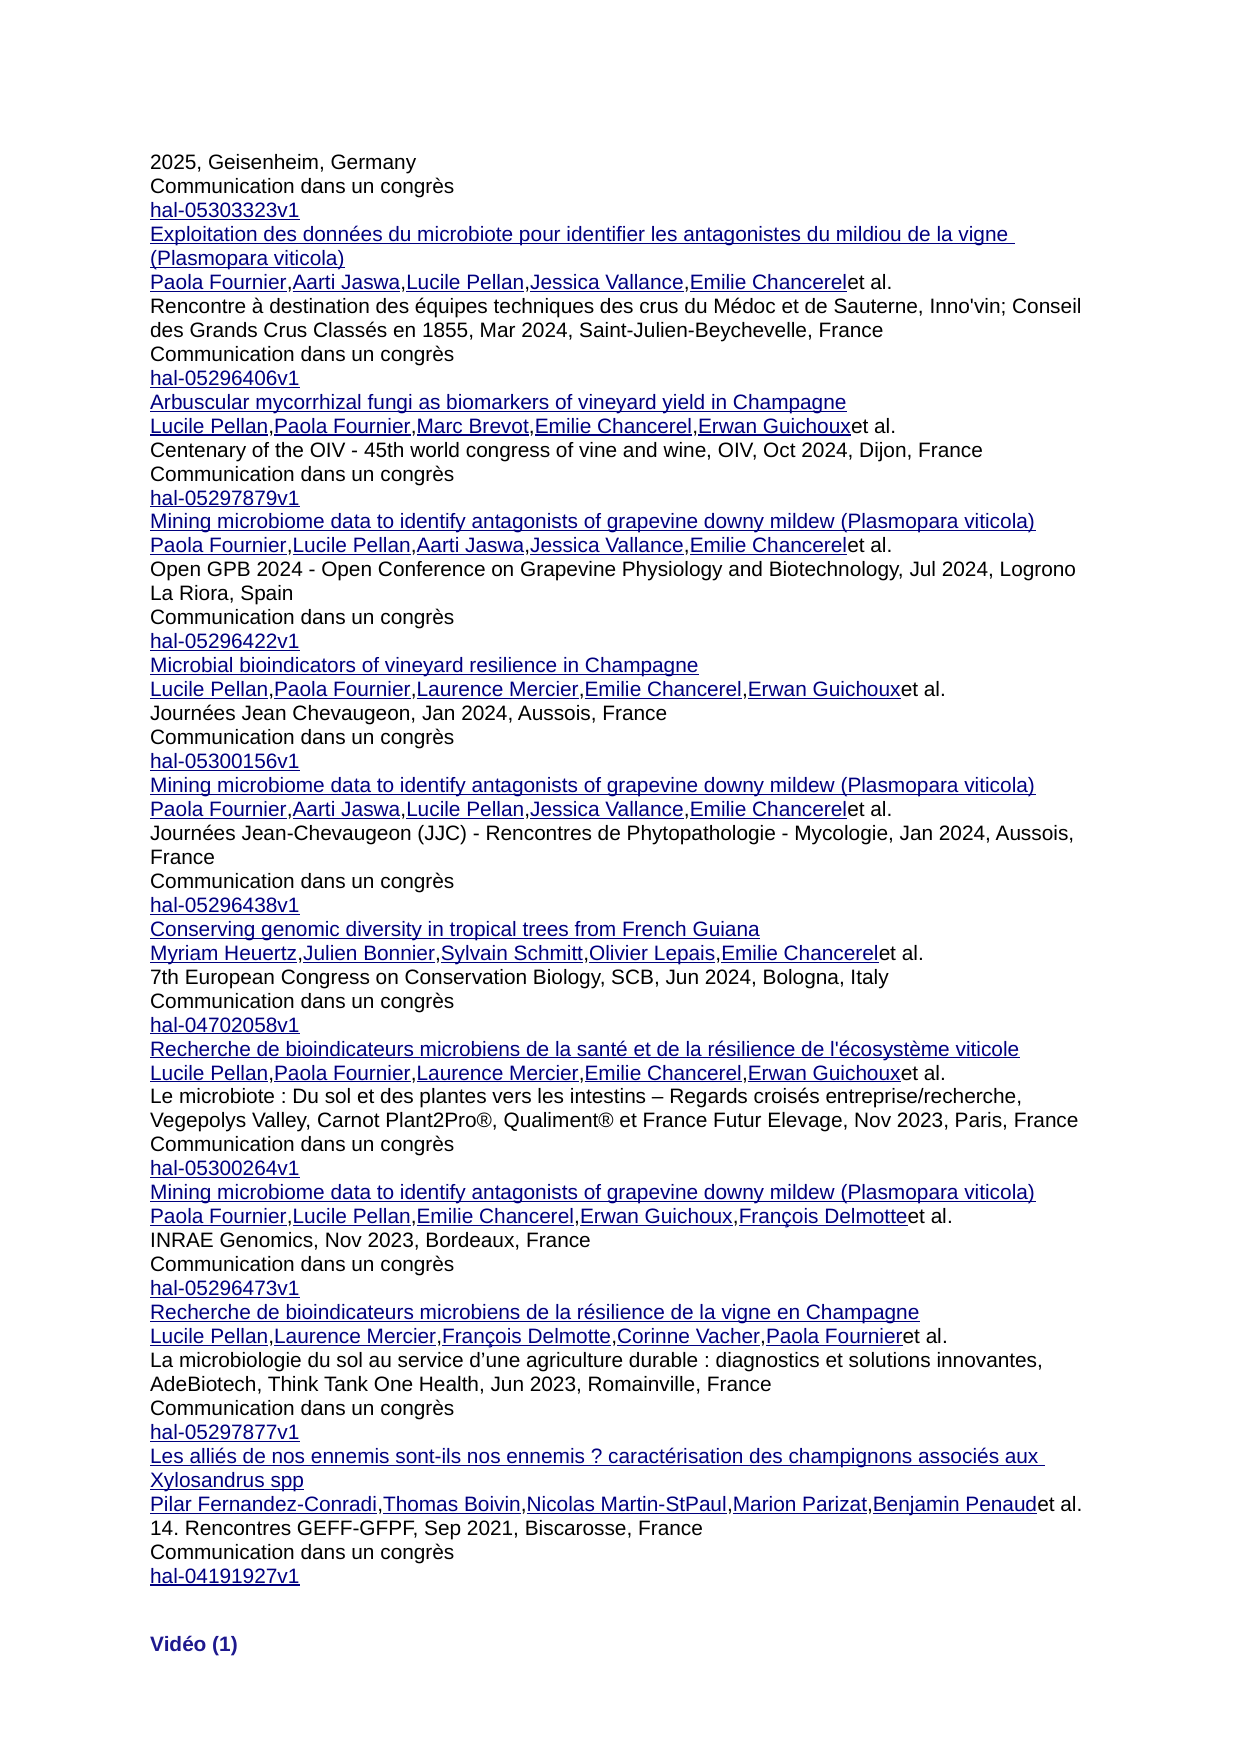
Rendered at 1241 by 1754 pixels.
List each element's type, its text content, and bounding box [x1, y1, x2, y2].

table_cell Recherche de bioindicateurs microbiens de la santé et de la résilience de l'écosystème viticole Lucile Pellan,Paola Fournier,Laurence Mercier,Emilie Chancerel,Erwan Guichouxet al. Le microbiote : Du sol et des plantes vers les intestins – Regards croisés entreprise/recherche, Vegepolys Valley, Carnot Plant2Pro®, Qualiment® et France Futur Elevage, Nov 2023, Paris, France Communication dans un congrès hal-05300264v1 [150, 1036, 1090, 1180]
table_cell 2025, Geisenheim, Germany Communication dans un congrès hal-05303323v1 [150, 150, 1090, 222]
table_cell Conserving genomic diversity in tropical trees from French Guiana Myriam Heuertz,Julien Bonnier,Sylvain Schmitt,Olivier Lepais,Emilie Chancerelet al. 7th European Congress on Conservation Biology, SCB, Jun 2024, Bologna, Italy Communication dans un congrès hal-04702058v1 [150, 917, 1090, 1036]
table_cell Arbuscular mycorrhizal fungi as biomarkers of vineyard yield in Champagne Lucile Pellan,Paola Fournier,Marc Brevot,Emilie Chancerel,Erwan Guichouxet al. Centenary of the OIV - 45th world congress of vine and wine, OIV, Oct 2024, Dijon, France Communication dans un congrès hal-05297879v1 [150, 390, 1090, 509]
table_cell Microbial bioindicators of vineyard resilience in Champagne Lucile Pellan,Paola Fournier,Laurence Mercier,Emilie Chancerel,Erwan Guichouxet al. Journées Jean Chevaugeon, Jan 2024, Aussois, France Communication dans un congrès hal-05300156v1 [150, 653, 1090, 773]
subtitle Vidéo (1) [150, 1632, 1090, 1656]
table_cell Mining microbiome data to identify antagonists of grapevine downy mildew (Plasmopara viticola) Paola Fournier,Lucile Pellan,Aarti Jaswa,Jessica Vallance,Emilie Chancerelet al. Open GPB 2024 - Open Conference on Grapevine Physiology and Biotechnology, Jul 2024, Logrono La Riora, Spain Communication dans un congrès hal-05296422v1 [150, 509, 1090, 653]
table_cell Les alliés de nos ennemis sont-ils nos ennemis ? caractérisation des champignons associés aux Xylosandrus spp Pilar Fernandez-Conradi,Thomas Boivin,Nicolas Martin-StPaul,Marion Parizat,Benjamin Penaudet al. 14. Rencontres GEFF-GFPF, Sep 2021, Biscarosse, France Communication dans un congrès hal-04191927v1 [150, 1444, 1090, 1587]
table_cell Exploitation des données du microbiote pour identifier les antagonistes du mildiou de la vigne (Plasmopara viticola) Paola Fournier,Aarti Jaswa,Lucile Pellan,Jessica Vallance,Emilie Chancerelet al. Rencontre à destination des équipes techniques des crus du Médoc et de Sauterne, Inno'vin; Conseil des Grands Crus Classés en 1855, Mar 2024, Saint-Julien-Beychevelle, France Communication dans un congrès hal-05296406v1 [150, 222, 1090, 389]
table_cell Mining microbiome data to identify antagonists of grapevine downy mildew (Plasmopara viticola) Paola Fournier,Aarti Jaswa,Lucile Pellan,Jessica Vallance,Emilie Chancerelet al. Journées Jean-Chevaugeon (JJC) - Rencontres de Phytopathologie - Mycologie, Jan 2024, Aussois, France Communication dans un congrès hal-05296438v1 [150, 773, 1090, 917]
table_cell Mining microbiome data to identify antagonists of grapevine downy mildew (Plasmopara viticola) Paola Fournier,Lucile Pellan,Emilie Chancerel,Erwan Guichoux,François Delmotteet al. INRAE Genomics, Nov 2023, Bordeaux, France Communication dans un congrès hal-05296473v1 [150, 1180, 1090, 1300]
table_cell Recherche de bioindicateurs microbiens de la résilience de la vigne en Champagne Lucile Pellan,Laurence Mercier,François Delmotte,Corinne Vacher,Paola Fournieret al. La microbiologie du sol au service d’une agriculture durable : diagnostics et solutions innovantes, AdeBiotech, Think Tank One Health, Jun 2023, Romainville, France Communication dans un congrès hal-05297877v1 [150, 1300, 1090, 1444]
